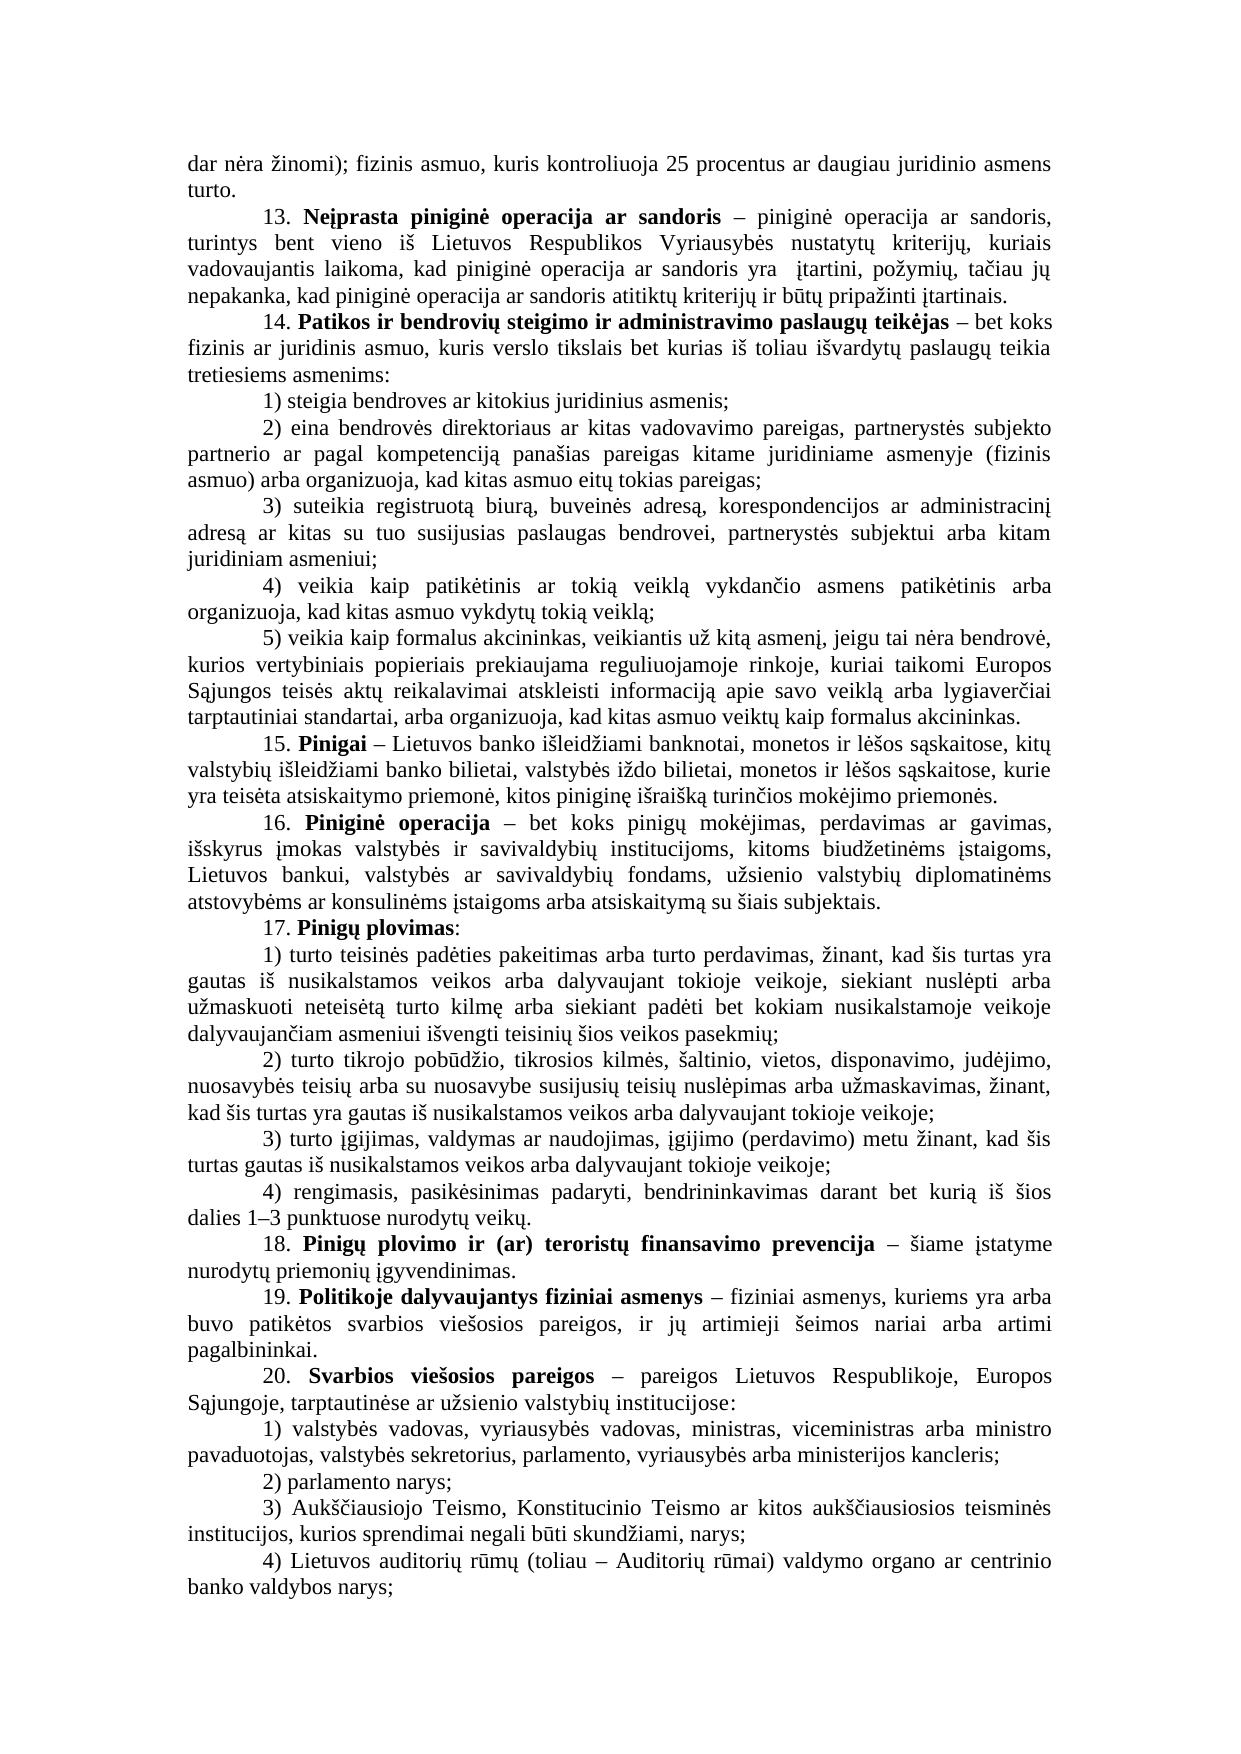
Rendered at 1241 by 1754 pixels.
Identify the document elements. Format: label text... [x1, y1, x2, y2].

text 3) suteikia registruotą biurą, buveinės adresą, korespondencijos ar administracinį adresą ar kitas su tuo susijusias paslaugas bendrovei, partnerystės subjektui arba kitam juridiniam asmeniui; [187, 493, 1053, 572]
text 2) turto tikrojo pobūdžio, tikrosios kilmės, šaltinio, vietos, disponavimo, judėjimo, nuosavybės teisių arba su nuosavybe susijusių teisių nuslėpimas arba užmaskavimas, žinant, kad šis turtas yra gautas iš nusikalstamos veikos arba dalyvaujant tokioje veikoje; [187, 1046, 1053, 1125]
text 18. Pinigų plovimo ir (ar) teroristų finansavimo prevencija – šiame įstatyme nurodytų priemonių įgyvendinimas. [187, 1231, 1053, 1283]
text 14. Patikos ir bendrovių steigimo ir administravimo paslaugų teikėjas – bet koks fizinis ar juridinis asmuo, kuris verslo tikslais bet kurias iš toliau išvardytų paslaugų teikia tretiesiems asmenims: [187, 308, 1053, 387]
text 5) veikia kaip formalus akcininkas, veikiantis už kitą asmenį, jeigu tai nėra bendrovė, kurios vertybiniais popieriais prekiaujama reguliuojamoje rinkoje, kuriai taikomi Europos Sąjungos teisės aktų reikalavimai atskleisti informaciją apie savo veiklą arba lygiaverčiai tarptautiniai standartai, arba organizuoja, kad kitas asmuo veiktų kaip formalus akcininkas. [187, 624, 1053, 730]
text 4) Lietuvos auditorių rūmų (toliau – Auditorių rūmai) valdymo organo ar centrinio banko valdybos narys; [187, 1547, 1053, 1599]
text 15. Pinigai – Lietuvos banko išleidžiami banknotai, monetos ir lėšos sąskaitose, kitų valstybių išleidžiami banko bilietai, valstybės iždo bilietai, monetos ir lėšos sąskaitose, kurie yra teisėta atsiskaitymo priemonė, kitos piniginę išraišką turinčios mokėjimo priemonės. [187, 730, 1053, 809]
text 3) Aukščiausiojo Teismo, Konstitucinio Teismo ar kitos aukščiausiosios teisminės institucijos, kurios sprendimai negali būti skundžiami, narys; [187, 1494, 1053, 1547]
text 17. Pinigų plovimas: [187, 914, 1053, 941]
text 3) turto įgijimas, valdymas ar naudojimas, įgijimo (perdavimo) metu žinant, kad šis turtas gautas iš nusikalstamos veikos arba dalyvaujant tokioje veikoje; [187, 1125, 1053, 1178]
text 2) eina bendrovės direktoriaus ar kitas vadovavimo pareigas, partnerystės subjekto partnerio ar pagal kompetenciją panašias pareigas kitame juridiniame asmenyje (fizinis asmuo) arba organizuoja, kad kitas asmuo eitų tokias pareigas; [187, 413, 1053, 493]
text 19. Politikoje dalyvaujantys fiziniai asmenys – fiziniai asmenys, kuriems yra arba buvo patikėtos svarbios viešosios pareigos, ir jų artimieji šeimos nariai arba artimi pagalbininkai. [187, 1283, 1053, 1362]
text 2) parlamento narys; [187, 1468, 1053, 1494]
text 1) steigia bendroves ar kitokius juridinius asmenis; [187, 387, 1053, 413]
text 13. Neįprasta piniginė operacija ar sandoris – piniginė operacija ar sandoris, turintys bent vieno iš Lietuvos Respublikos Vyriausybės nustatytų kriterijų, kuriais vadovaujantis laikoma, kad piniginė operacija ar sandoris yra įtartini, požymių, tačiau jų nepakanka, kad piniginė operacija ar sandoris atitiktų kriterijų ir būtų pripažinti įtartinais. [187, 203, 1053, 308]
text 1) turto teisinės padėties pakeitimas arba turto perdavimas, žinant, kad šis turtas yra gautas iš nusikalstamos veikos arba dalyvaujant tokioje veikoje, siekiant nuslėpti arba užmaskuoti neteisėtą turto kilmę arba siekiant padėti bet kokiam nusikalstamoje veikoje dalyvaujančiam asmeniui išvengti teisinių šios veikos pasekmių; [187, 941, 1053, 1046]
text 16. Piniginė operacija – bet koks pinigų mokėjimas, perdavimas ar gavimas, išskyrus įmokas valstybės ir savivaldybių institucijoms, kitoms biudžetinėms įstaigoms, Lietuvos bankui, valstybės ar savivaldybių fondams, užsienio valstybių diplomatinėms atstovybėms ar konsulinėms įstaigoms arba atsiskaitymą su šiais subjektais. [187, 809, 1053, 914]
text 4) veikia kaip patikėtinis ar tokią veiklą vykdančio asmens patikėtinis arba organizuoja, kad kitas asmuo vykdytų tokią veiklą; [187, 572, 1053, 624]
text 4) rengimasis, pasikėsinimas padaryti, bendrininkavimas darant bet kurią iš šios dalies 1–3 punktuose nurodytų veikų. [187, 1178, 1053, 1231]
text 20. Svarbios viešosios pareigos – pareigos Lietuvos Respublikoje, Europos Sąjungoje, tarptautinėse ar užsienio valstybių institucijose: [187, 1362, 1053, 1415]
text dar nėra žinomi); fizinis asmuo, kuris kontroliuoja 25 procentus ar daugiau juridinio asmens turto. [187, 150, 1053, 203]
text 1) valstybės vadovas, vyriausybės vadovas, ministras, viceministras arba ministro pavaduotojas, valstybės sekretorius, parlamento, vyriausybės arba ministerijos kancleris; [187, 1415, 1053, 1468]
